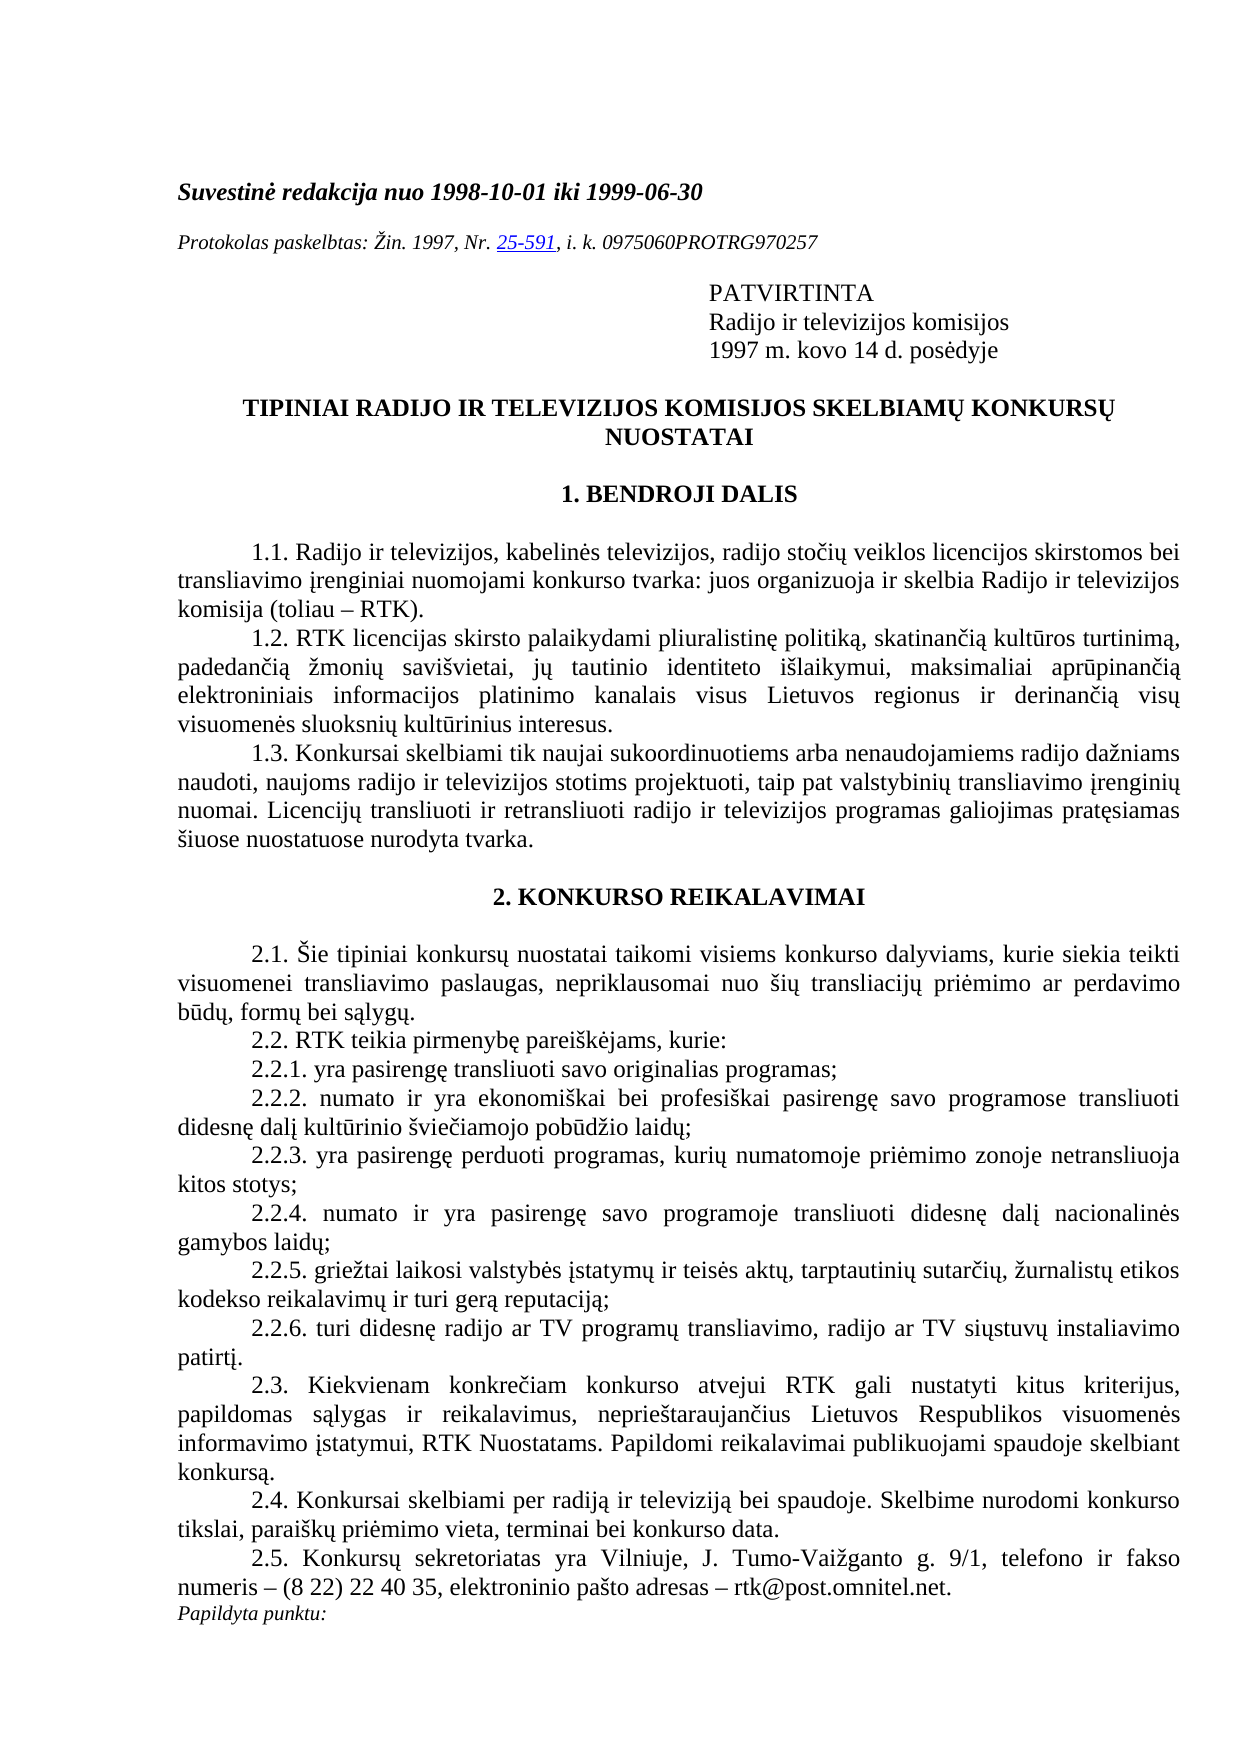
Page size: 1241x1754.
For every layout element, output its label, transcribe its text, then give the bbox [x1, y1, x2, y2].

text 2.3. Kiekvienam konkrečiam konkurso atvejui RTK gali nustatyti kitus kriterijus, papildomas sąlygas ir reikalavimus, neprieštaraujančius Lietuvos Respublikos visuomenės informavimo įstatymui, RTK Nuostatams. Papildomi reikalavimai publikuojami spaudoje skelbiant konkursą. [177, 1371, 1181, 1486]
text Suvestinė redakcija nuo 1998-10-01 iki 1999-06-30 [177, 177, 1181, 206]
text 2. Konkurso reikalavimai [177, 882, 1181, 911]
text 1.1. Radijo ir televizijos, kabelinės televizijos, radijo stočių veiklos licencijos skirstomos bei transliavimo įrenginiai nuomojami konkurso tvarka: juos organizuoja ir skelbia Radijo ir televizijos komisija (toliau – RTK). [177, 537, 1181, 623]
text Protokolas paskelbtas: Žin. 1997, Nr. 25-591, i. k. 0975060PROTRG970257 [177, 230, 1181, 254]
text 2.1. Šie tipiniai konkursų nuostatai taikomi visiems konkurso dalyviams, kurie siekia teikti visuomenei transliavimo paslaugas, nepriklausomai nuo šių transliacijų priėmimo ar perdavimo būdų, formų bei sąlygų. [177, 939, 1181, 1026]
text 2.2. RTK teikia pirmenybę pareiškėjams, kurie: [177, 1026, 1181, 1054]
text 2.2.4. numato ir yra pasirengę savo programoje transliuoti didesnę dalį nacionalinės gamybos laidų; [177, 1198, 1181, 1256]
text 1.2. RTK licencijas skirsto palaikydami pliuralistinę politiką, skatinančią kultūros turtinimą, padedančią žmonių savišvietai, jų tautinio identiteto išlaikymui, maksimaliai aprūpinančią elektroniniais informacijos platinimo kanalais visus Lietuvos regionus ir derinančią visų visuomenės sluoksnių kultūrinius interesus. [177, 623, 1181, 738]
text 2.5. Konkursų sekretoriatas yra Vilniuje, J. Tumo-Vaižganto g. 9/1, telefono ir fakso numeris – (8 22) 22 40 35, elektroninio pašto adresas – rtk@post.omnitel.net. [177, 1543, 1181, 1601]
text Patvirtinta [177, 278, 1181, 307]
text 2.2.3. yra pasirengę perduoti programas, kurių numatomoje priėmimo zonoje netransliuoja kitos stotys; [177, 1141, 1181, 1198]
text 1997 m. kovo 14 d. posėdyje [177, 336, 1181, 364]
text Radijo ir televizijos komisijos [177, 307, 1181, 336]
text 1. Bendroji dalis [177, 479, 1181, 508]
text 2.2.6. turi didesnę radijo ar TV programų transliavimo, radijo ar TV siųstuvų instaliavimo patirtį. [177, 1313, 1181, 1371]
text Papildyta punktu: [177, 1601, 1181, 1625]
text 2.2.5. griežtai laikosi valstybės įstatymų ir teisės aktų, tarptautinių sutarčių, žurnalistų etikos kodekso reikalavimų ir turi gerą reputaciją; [177, 1256, 1181, 1313]
text 2.2.1. yra pasirengę transliuoti savo originalias programas; [177, 1054, 1181, 1083]
text 2.2.2. numato ir yra ekonomiškai bei profesiškai pasirengę savo programose transliuoti didesnę dalį kultūrinio šviečiamojo pobūdžio laidų; [177, 1083, 1181, 1141]
text 2.4. Konkursai skelbiami per radiją ir televiziją bei spaudoje. Skelbime nurodomi konkurso tikslai, paraiškų priėmimo vieta, terminai bei konkurso data. [177, 1486, 1181, 1543]
text TIPINIAI RADIJO IR TELEVIZIJOS KOMISIJOS SKELBIAMŲ KONKURSŲ NUOSTATAI [177, 393, 1181, 451]
text 1.3. Konkursai skelbiami tik naujai sukoordinuotiems arba nenaudojamiems radijo dažniams naudoti, naujoms radijo ir televizijos stotims projektuoti, taip pat valstybinių transliavimo įrenginių nuomai. Licencijų transliuoti ir retransliuoti radijo ir televizijos programas galiojimas pratęsiamas šiuose nuostatuose nurodyta tvarka. [177, 738, 1181, 853]
